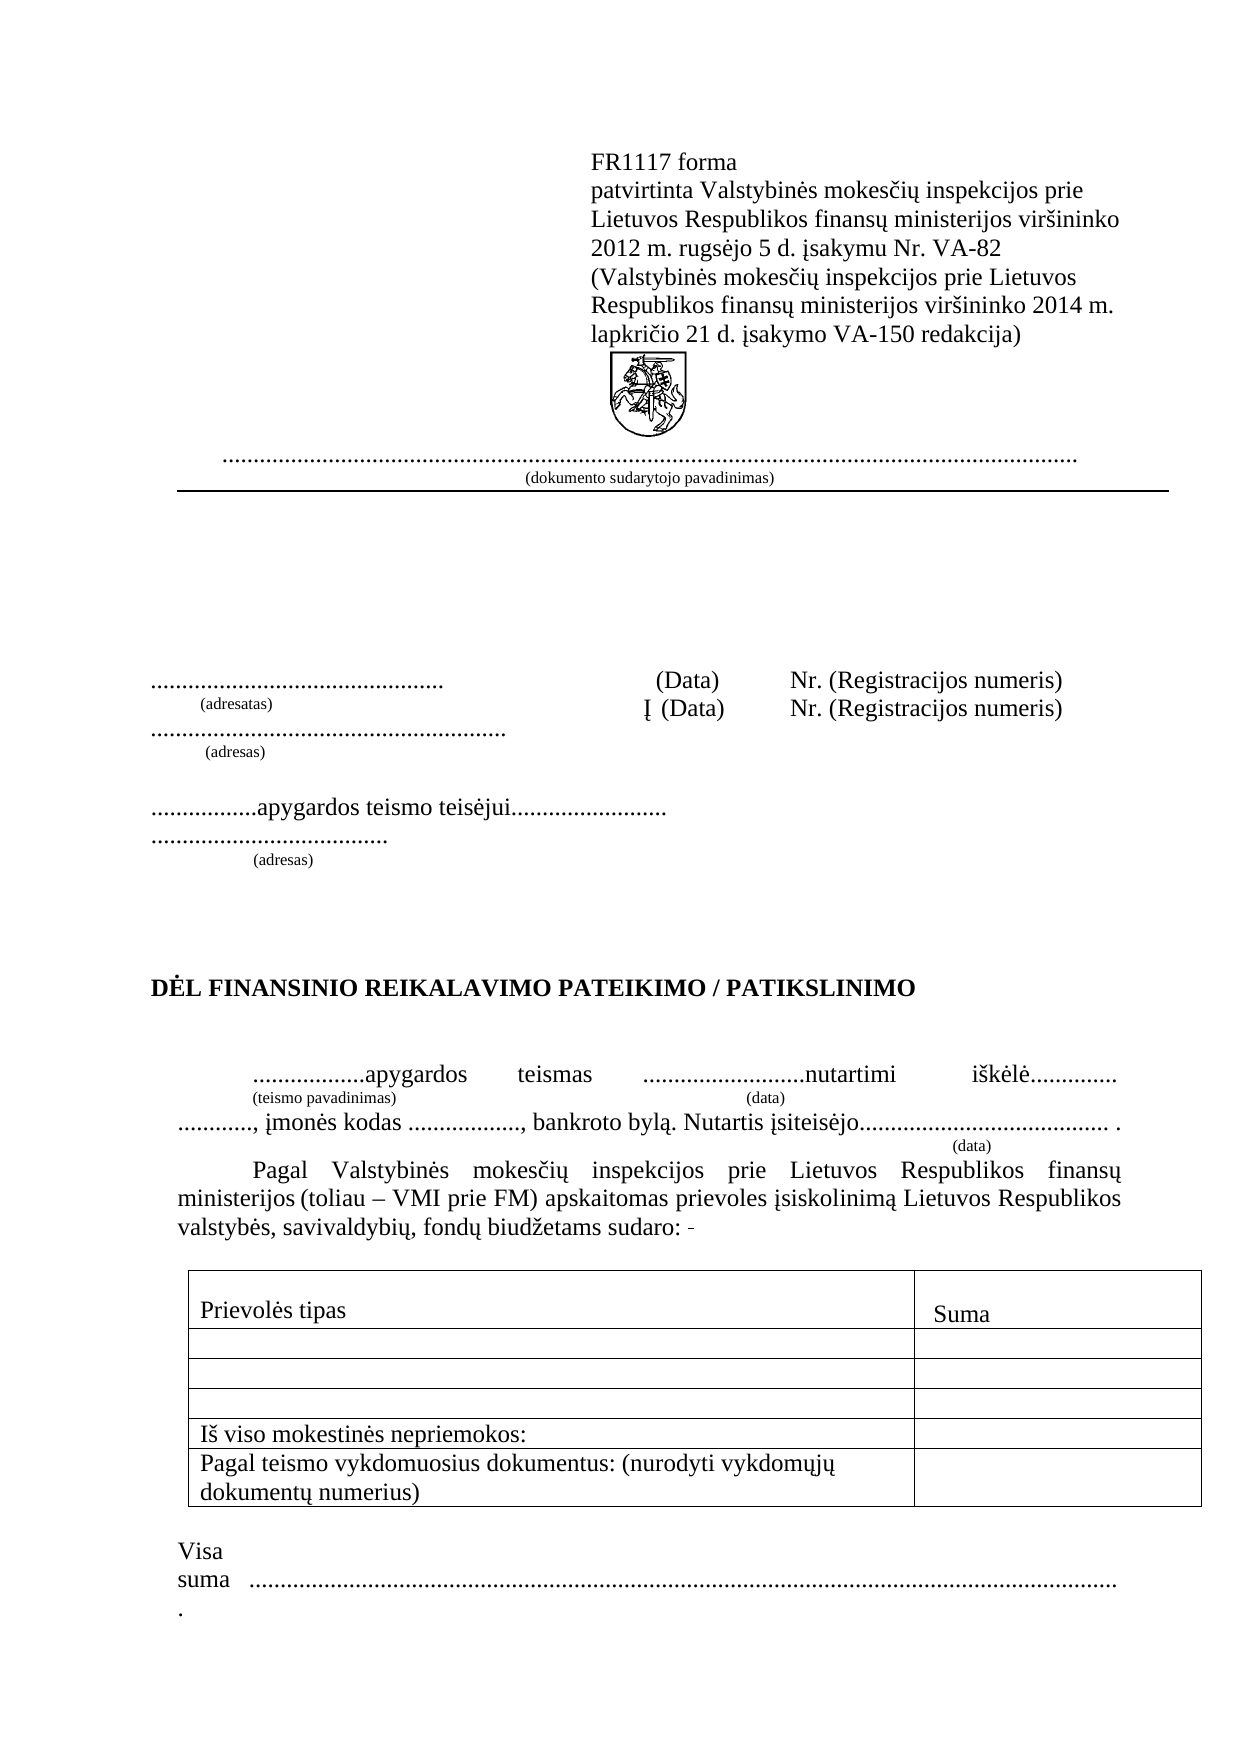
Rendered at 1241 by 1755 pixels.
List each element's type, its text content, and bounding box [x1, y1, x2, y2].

table_cell [915, 1449, 1201, 1506]
text ............, įmonės kodas .................., bankroto bylą. Nutartis įsiteisėjo........................................ . [177, 1107, 1122, 1136]
table_cell [915, 1359, 1201, 1388]
table_cell [189, 1359, 914, 1388]
table_cell (Data) [661, 694, 790, 761]
table_cell [189, 1329, 914, 1358]
text (dokumento sudarytojo pavadinimas) [177, 468, 1122, 487]
table_cell [915, 1329, 1201, 1358]
text 2012 m. rugsėjo 5 d. įsakymu Nr. VA-82 [177, 233, 1122, 262]
table_cell [915, 1389, 1201, 1418]
table_cell [189, 1389, 914, 1418]
table_cell Pagal teismo vykdomuosius dokumentus: (nurodyti vykdomųjų dokumentų numerius) [189, 1449, 914, 1506]
table_header [151, 602, 1149, 633]
table_cell Į [643, 694, 661, 761]
table_header Suma [915, 1271, 1201, 1328]
table_cell [151, 634, 1149, 665]
text Visa suma ............................................................................................................................................ [177, 1536, 1122, 1622]
table_cell DĖL FINANSINIO REIKALAVIMO PATEIKIMO / PATIKSLINIMO [151, 944, 1149, 1001]
text (Valstybinės mokesčių inspekcijos prie Lietuvos [177, 262, 1122, 291]
table_cell Iš viso mokestinės nepriemokos: [189, 1419, 914, 1447]
table_cell (Data) [643, 665, 790, 693]
text Lietuvos Respublikos finansų ministerijos viršininko [177, 204, 1122, 233]
table_cell .................apygardos teismo teisėjui......................... ...................................... (adresas) [151, 792, 1149, 891]
text lapkričio 21 d. įsakymo VA-150 redakcija) [177, 319, 1122, 348]
text FR1117 forma [177, 147, 1122, 176]
text patvirtinta Valstybinės mokesčių inspekcijos prie [177, 176, 1122, 204]
table_cell ............................................... (adresatas) ......................................................... (adresas) [151, 665, 643, 761]
table_cell Nr. (Registracijos numeris) [790, 694, 1149, 761]
table_header Prievolės tipas [189, 1271, 914, 1328]
text Respublikos finansų ministerijos viršininko 2014 m. [177, 291, 1122, 319]
text (data) [177, 1136, 1122, 1155]
table_cell Nr. (Registracijos numeris) [790, 665, 1149, 693]
text ..................apygardos teismas ..........................nutartimi iškėlė.............. [252, 1059, 1122, 1088]
table_cell [915, 1419, 1201, 1447]
text Pagal Valstybinės mokesčių inspekcijos prie Lietuvos Respublikos finansų ministerijos (toliau – VMI prie FM) apskaitomas prievoles įsiskolinimą Lietuvos Respublikos valstybės, savivaldybių, fondų biudžetams sudaro: [177, 1155, 1122, 1241]
text ......................................................................................................................................... [177, 439, 1122, 468]
text (teismo pavadinimas) (data) [252, 1088, 1122, 1107]
table_cell [151, 761, 1149, 792]
table_cell [151, 891, 1149, 944]
